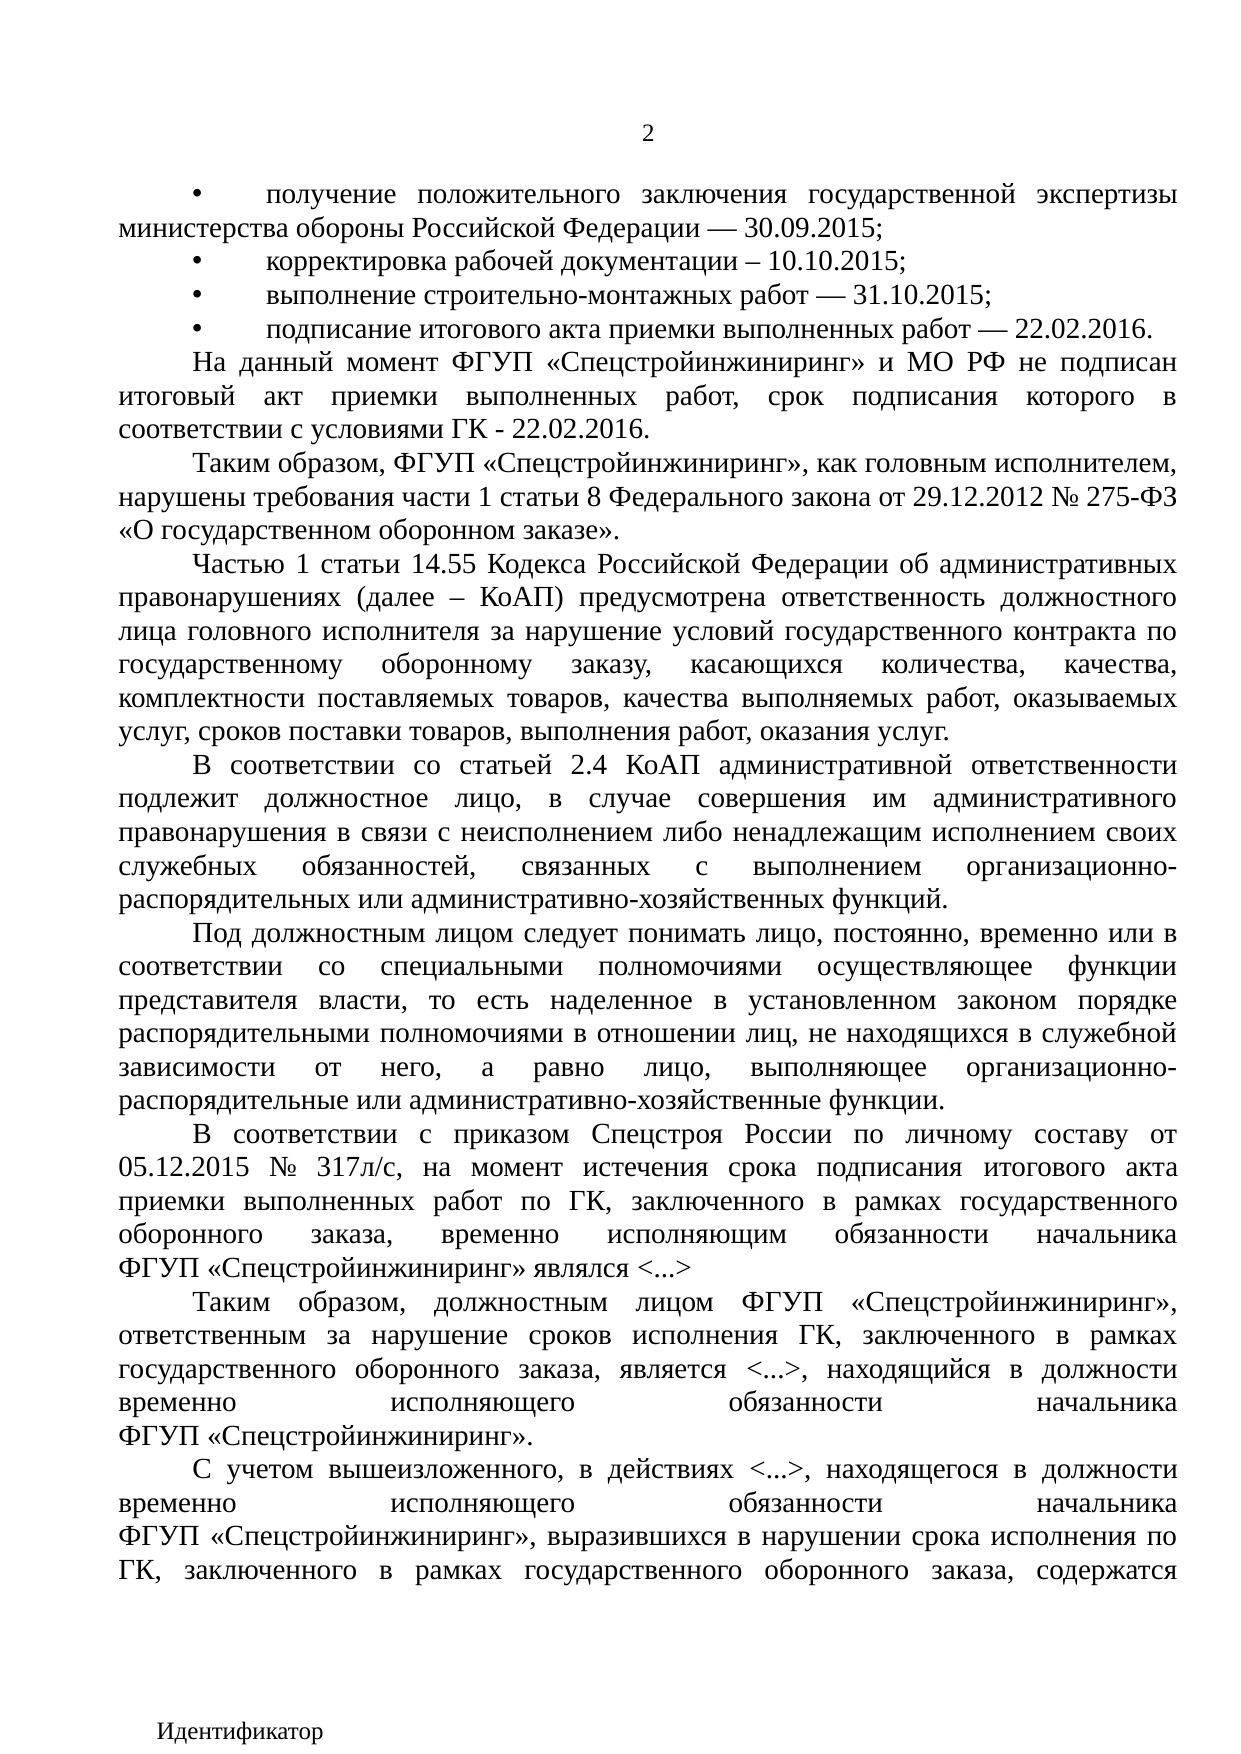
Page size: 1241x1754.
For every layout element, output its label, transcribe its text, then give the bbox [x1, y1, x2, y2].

text В соответствии со статьей 2.4 КоАП административной ответственности подлежит должностное лицо, в случае совершения им административного правонарушения в связи с неисполнением либо ненадлежащим исполнением своих служебных обязанностей, связанных с выполнением организационно-распорядительных или административно-хозяйственных функций. [118, 747, 1178, 915]
text Частью 1 статьи 14.55 Кодекса Российской Федерации об административных правонарушениях (далее – КоАП) предусмотрена ответственность должностного лица головного исполнителя за нарушение условий государственного контракта по государственному оборонному заказу, касающихся количества, качества, комплектности поставляемых товаров, качества выполняемых работ, оказываемых услуг, сроков поставки товаров, выполнения работ, оказания услуг. [118, 546, 1178, 747]
text Таким образом, ФГУП «Спецстройинжиниринг», как головным исполнителем, нарушены требования части 1 статьи 8 Федерального закона от 29.12.2012 № 275-ФЗ «О государственном оборонном заказе». [118, 445, 1178, 546]
text Таким образом, должностным лицом ФГУП «Спецстройинжиниринг», ответственным за нарушение сроков исполнения ГК, заключенного в рамках государственного оборонного заказа, является <...>, находящийся в должности временно исполняющего обязанности начальника ФГУП «Спецстройинжиниринг». [118, 1284, 1178, 1451]
text С учетом вышеизложенного, в действиях <...>, находящегося в должности временно исполняющего обязанности начальника ФГУП «Спецстройинжиниринг», выразившихся в нарушении срока исполнения по ГК, заключенного в рамках государственного оборонного заказа, содержатся [118, 1451, 1178, 1586]
list выполнение строительно-монтажных работ — 31.10.2015; [118, 277, 1178, 311]
list корректировка рабочей документации – 10.10.2015; [118, 243, 1178, 277]
text На данный момент ФГУП «Спецстройинжиниринг» и МО РФ не подписан итоговый акт приемки выполненных работ, срок подписания которого в соответствии с условиями ГК - 22.02.2016. [118, 344, 1178, 445]
text В соответствии с приказом Спецстроя России по личному составу от 05.12.2015 № 317л/с, на момент истечения срока подписания итогового акта приемки выполненных работ по ГК, заключенного в рамках государственного оборонного заказа, временно исполняющим обязанности начальника ФГУП «Спецстройинжиниринг» являлся <...> [118, 1116, 1178, 1284]
text Под должностным лицом следует понимать лицо, постоянно, временно или в соответствии со специальными полномочиями осуществляющее функции представителя власти, то есть наделенное в установленном законом порядке распорядительными полномочиями в отношении лиц, не находящихся в служебной зависимости от него, а равно лицо, выполняющее организационно-распорядительные или административно-хозяйственные функции. [118, 915, 1178, 1116]
list подписание итогового акта приемки выполненных работ — 22.02.2016. [118, 311, 1178, 344]
list получение положительного заключения государственной экспертизы министерства обороны Российской Федерации — 30.09.2015; [118, 176, 1178, 243]
